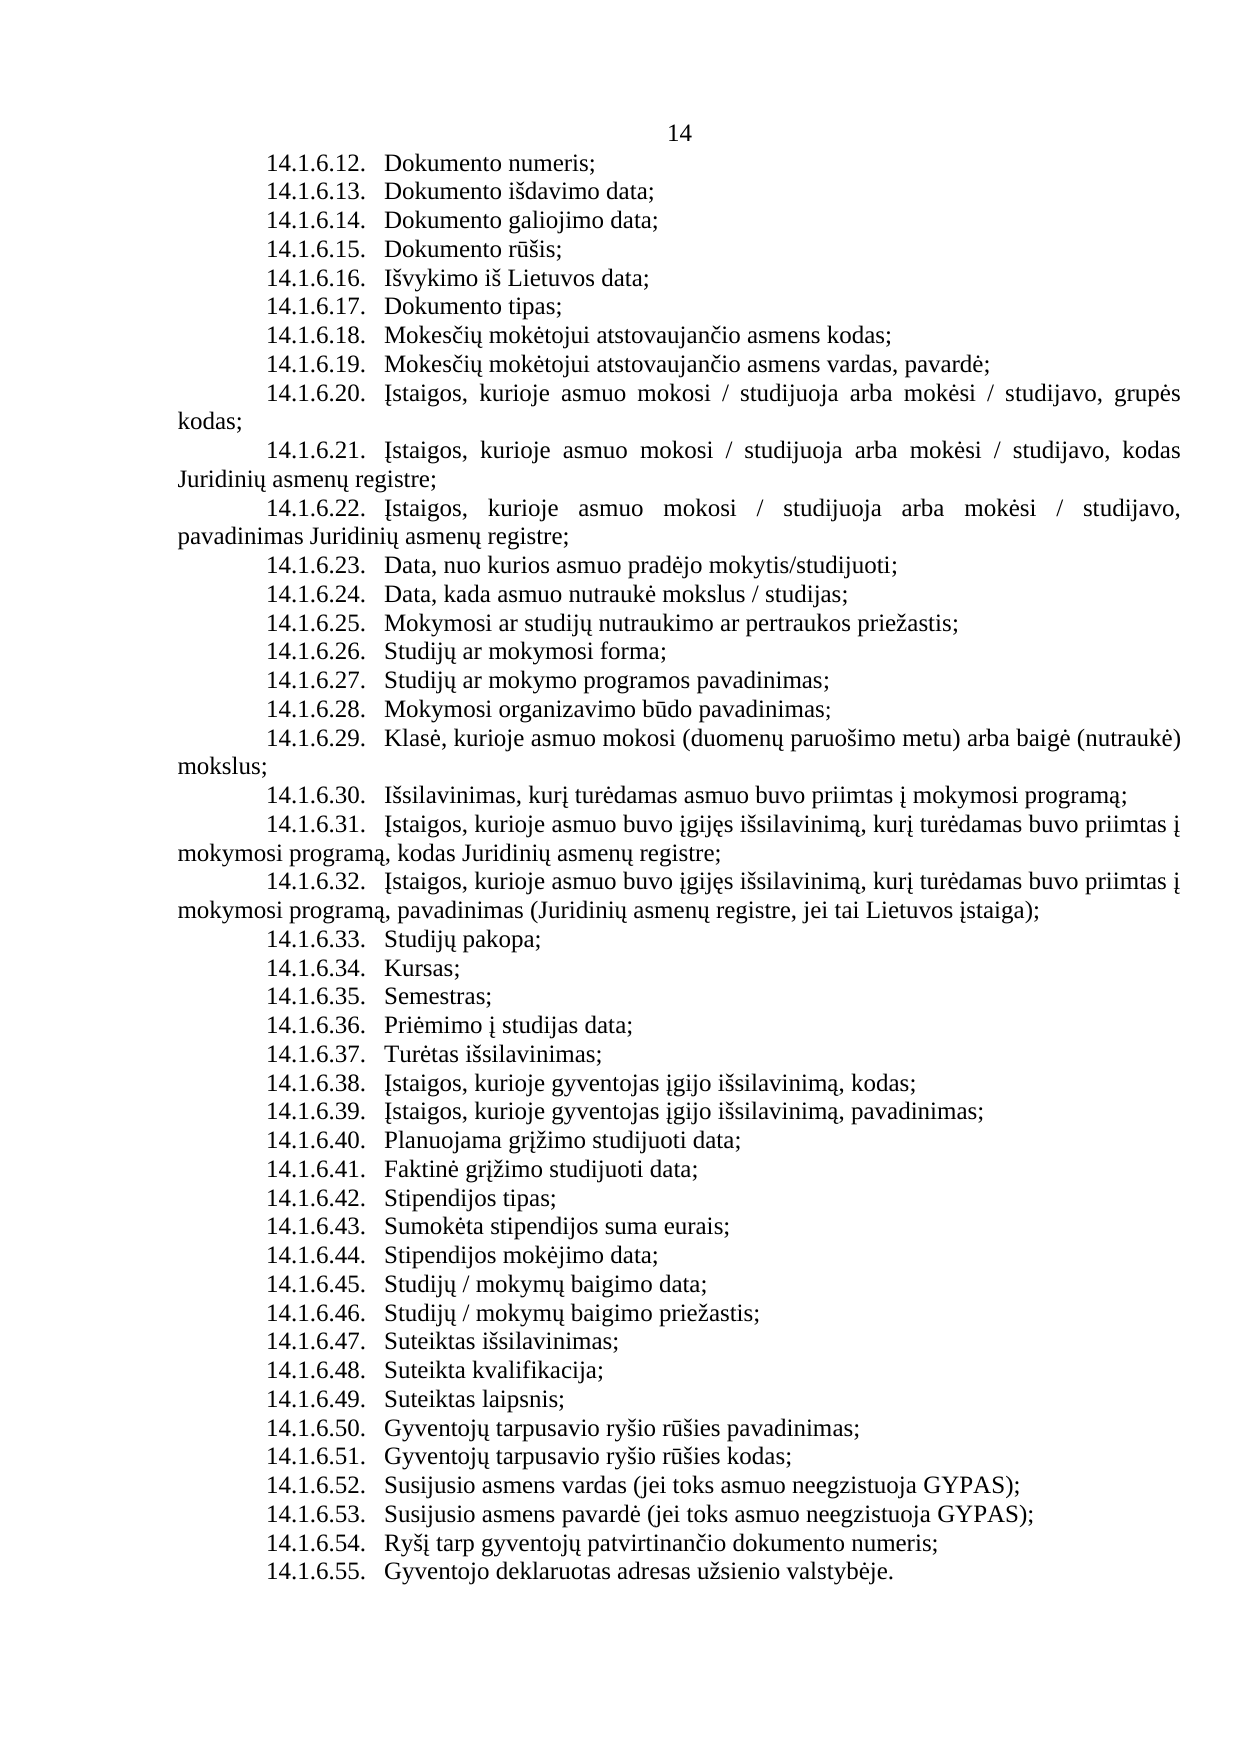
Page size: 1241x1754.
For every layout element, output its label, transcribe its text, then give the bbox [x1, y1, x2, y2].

text 14.1.6.20. Įstaigos, kurioje asmuo mokosi / studijuoja arba mokėsi / studijavo, grupės kodas; [177, 378, 1181, 435]
text 14.1.6.35. Semestras; [177, 981, 1181, 1010]
text 14.1.6.12. Dokumento numeris; [177, 148, 1181, 176]
text 14.1.6.53. Susijusio asmens pavardė (jei toks asmuo neegzistuoja GYPAS); [177, 1499, 1181, 1528]
text 14.1.6.30. Išsilavinimas, kurį turėdamas asmuo buvo priimtas į mokymosi programą; [177, 780, 1181, 809]
text 14.1.6.40. Planuojama grįžimo studijuoti data; [177, 1125, 1181, 1154]
text 14.1.6.22. Įstaigos, kurioje asmuo mokosi / studijuoja arba mokėsi / studijavo, pavadinimas Juridinių asmenų registre; [177, 493, 1181, 550]
text 14.1.6.37. Turėtas išsilavinimas; [177, 1039, 1181, 1068]
text 14.1.6.55. Gyventojo deklaruotas adresas užsienio valstybėje. [177, 1556, 1181, 1585]
text 14.1.6.29. Klasė, kurioje asmuo mokosi (duomenų paruošimo metu) arba baigė (nutraukė) mokslus; [177, 723, 1181, 780]
text 14.1.6.39. Įstaigos, kurioje gyventojas įgijo išsilavinimą, pavadinimas; [177, 1096, 1181, 1125]
text 14.1.6.50. Gyventojų tarpusavio ryšio rūšies pavadinimas; [177, 1413, 1181, 1441]
text 14.1.6.44. Stipendijos mokėjimo data; [177, 1240, 1181, 1269]
text 14.1.6.52. Susijusio asmens vardas (jei toks asmuo neegzistuoja GYPAS); [177, 1470, 1181, 1499]
text 14.1.6.16. Išvykimo iš Lietuvos data; [177, 263, 1181, 291]
text 14.1.6.21. Įstaigos, kurioje asmuo mokosi / studijuoja arba mokėsi / studijavo, kodas Juridinių asmenų registre; [177, 435, 1181, 493]
text 14.1.6.32. Įstaigos, kurioje asmuo buvo įgijęs išsilavinimą, kurį turėdamas buvo priimtas į mokymosi programą, pavadinimas (Juridinių asmenų registre, jei tai Lietuvos įstaiga); [177, 866, 1181, 924]
text 14.1.6.19. Mokesčių mokėtojui atstovaujančio asmens vardas, pavardė; [177, 349, 1181, 378]
text 14.1.6.15. Dokumento rūšis; [177, 234, 1181, 263]
text 14.1.6.42. Stipendijos tipas; [177, 1183, 1181, 1211]
text 14.1.6.33. Studijų pakopa; [177, 924, 1181, 953]
text 14.1.6.41. Faktinė grįžimo studijuoti data; [177, 1154, 1181, 1183]
text 14.1.6.24. Data, kada asmuo nutraukė mokslus / studijas; [177, 579, 1181, 608]
text 14.1.6.38. Įstaigos, kurioje gyventojas įgijo išsilavinimą, kodas; [177, 1068, 1181, 1096]
text 14.1.6.45. Studijų / mokymų baigimo data; [177, 1269, 1181, 1298]
text 14.1.6.28. Mokymosi organizavimo būdo pavadinimas; [177, 694, 1181, 723]
text 14.1.6.46. Studijų / mokymų baigimo priežastis; [177, 1298, 1181, 1326]
text 14.1.6.31. Įstaigos, kurioje asmuo buvo įgijęs išsilavinimą, kurį turėdamas buvo priimtas į mokymosi programą, kodas Juridinių asmenų registre; [177, 809, 1181, 866]
text 14.1.6.17. Dokumento tipas; [177, 291, 1181, 320]
text 14.1.6.49. Suteiktas laipsnis; [177, 1384, 1181, 1413]
text 14.1.6.47. Suteiktas išsilavinimas; [177, 1326, 1181, 1355]
text 14.1.6.48. Suteikta kvalifikacija; [177, 1355, 1181, 1384]
text 14.1.6.25. Mokymosi ar studijų nutraukimo ar pertraukos priežastis; [177, 608, 1181, 636]
text 14.1.6.34. Kursas; [177, 953, 1181, 981]
text 14.1.6.54. Ryšį tarp gyventojų patvirtinančio dokumento numeris; [177, 1528, 1181, 1556]
text 14.1.6.14. Dokumento galiojimo data; [177, 205, 1181, 234]
text 14.1.6.43. Sumokėta stipendijos suma eurais; [177, 1211, 1181, 1240]
text 14.1.6.13. Dokumento išdavimo data; [177, 176, 1181, 205]
text 14.1.6.26. Studijų ar mokymosi forma; [177, 636, 1181, 665]
text 14.1.6.27. Studijų ar mokymo programos pavadinimas; [177, 665, 1181, 694]
text 14.1.6.23. Data, nuo kurios asmuo pradėjo mokytis/studijuoti; [177, 550, 1181, 579]
text 14.1.6.36. Priėmimo į studijas data; [177, 1010, 1181, 1039]
text 14.1.6.18. Mokesčių mokėtojui atstovaujančio asmens kodas; [177, 320, 1181, 349]
text 14.1.6.51. Gyventojų tarpusavio ryšio rūšies kodas; [177, 1441, 1181, 1470]
